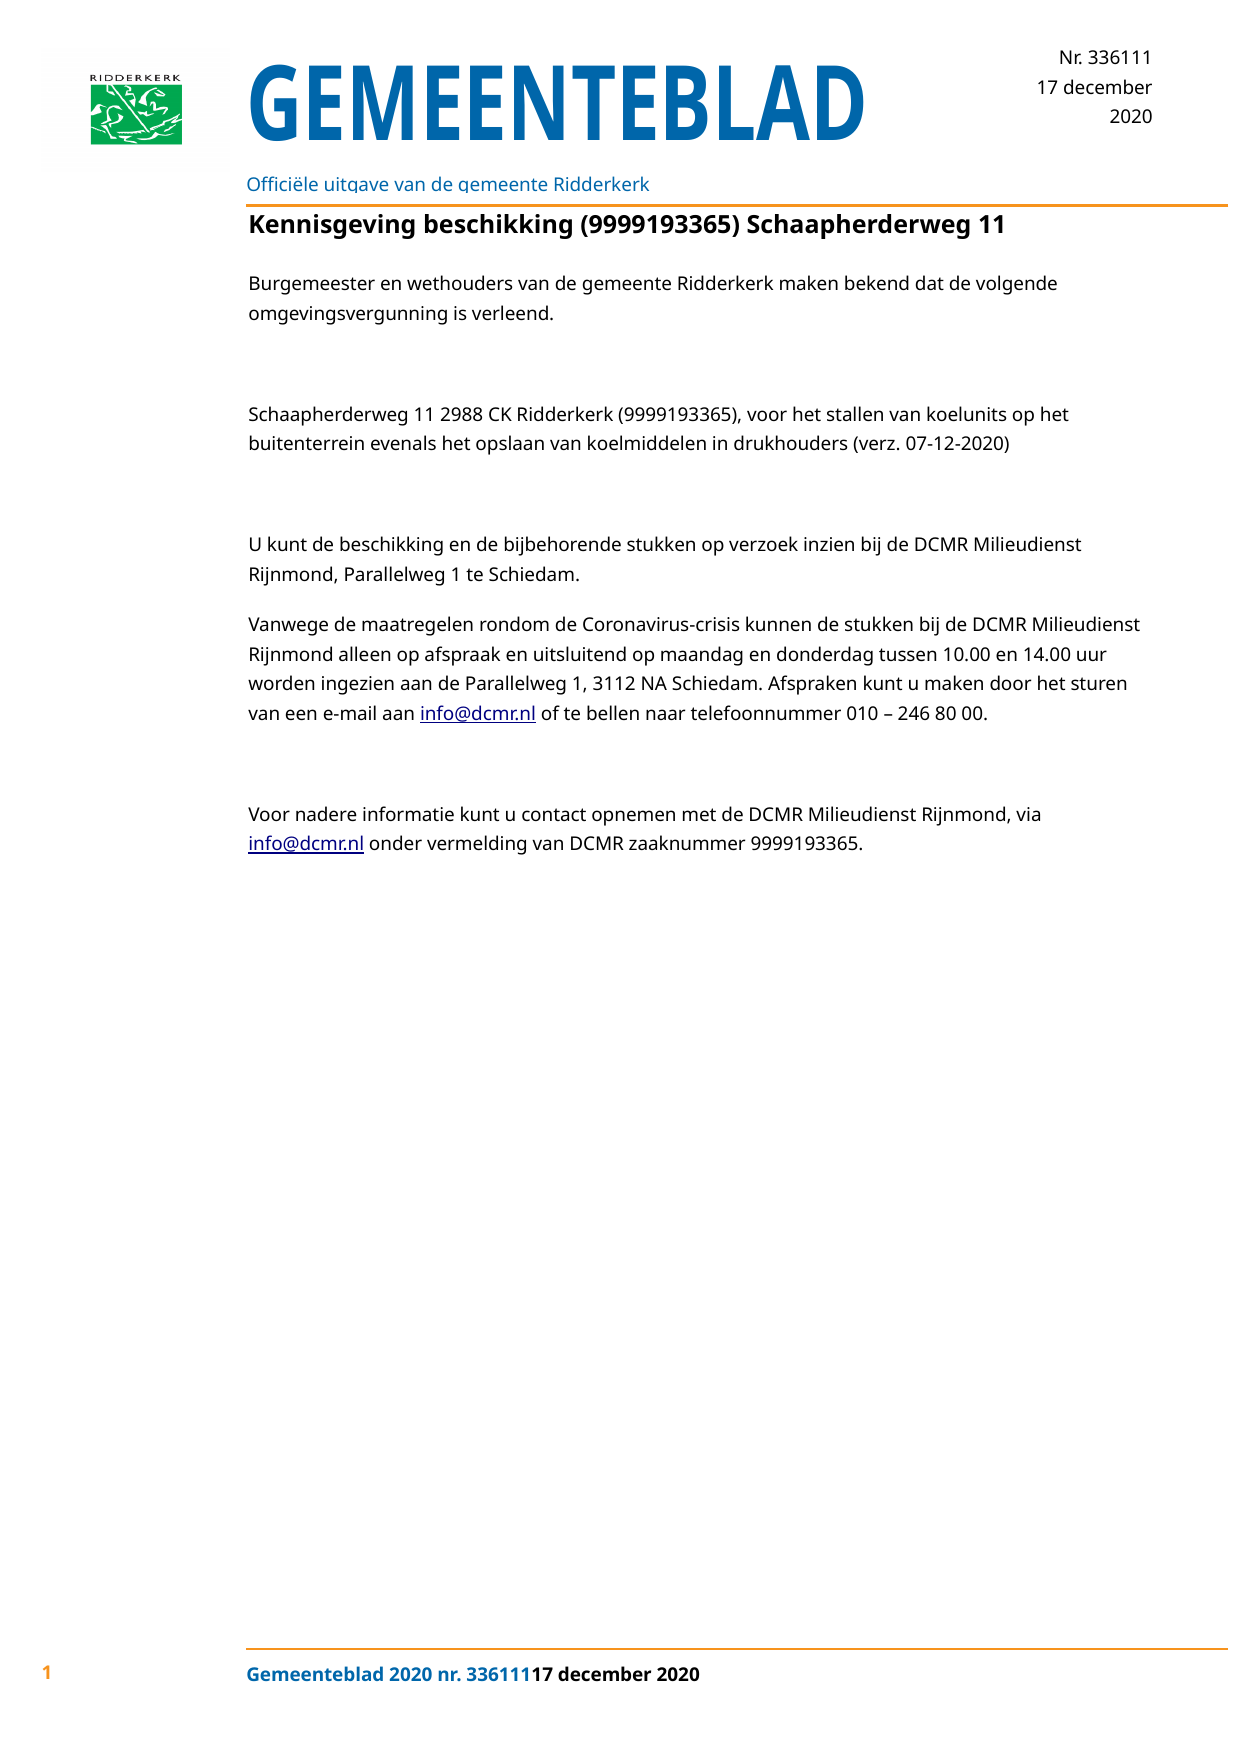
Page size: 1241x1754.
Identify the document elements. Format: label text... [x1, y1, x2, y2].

picture [41, 47, 231, 172]
text Voor nadere informatie kunt u contact opnemen met de DCMR Milieudienst Rijnmond, via info@dcmr.nl onder vermelding van DCMR zaaknummer 9999193365. [248, 801, 1152, 856]
text Kennisgeving beschikking (9999193365) Schaapherderweg 11 [248, 207, 1152, 241]
text Vanwege de maatregelen rondom de Coronavirus-crisis kunnen de stukken bij de DCMR Milieudienst Rijnmond alleen op afspraak en uitsluitend op maandag en donderdag tussen 10.00 en 14.00 uur worden ingezien aan de Parallelweg 1, 3112 NA Schiedam. Afspraken kunt u maken door het sturen van een e-mail aan info@dcmr.nl of te bellen naar telefoonnummer 010 – 246 80 00. [248, 611, 1152, 726]
text Schaapherderweg 11 2988 CK Ridderkerk (9999193365), voor het stallen van koelunits op het buitenterrein evenals het opslaan van koelmiddelen in drukhouders (verz. 07-12-2020) [248, 401, 1152, 456]
text Burgemeester en wethouders van de gemeente Ridderkerk maken bekend dat de volgende omgevingsvergunning is verleend. [248, 270, 1152, 326]
text U kunt de beschikking en de bijbehorende stukken op verzoek inzien bij de DCMR Milieudienst Rijnmond, Parallelweg 1 te Schiedam. [248, 531, 1152, 586]
